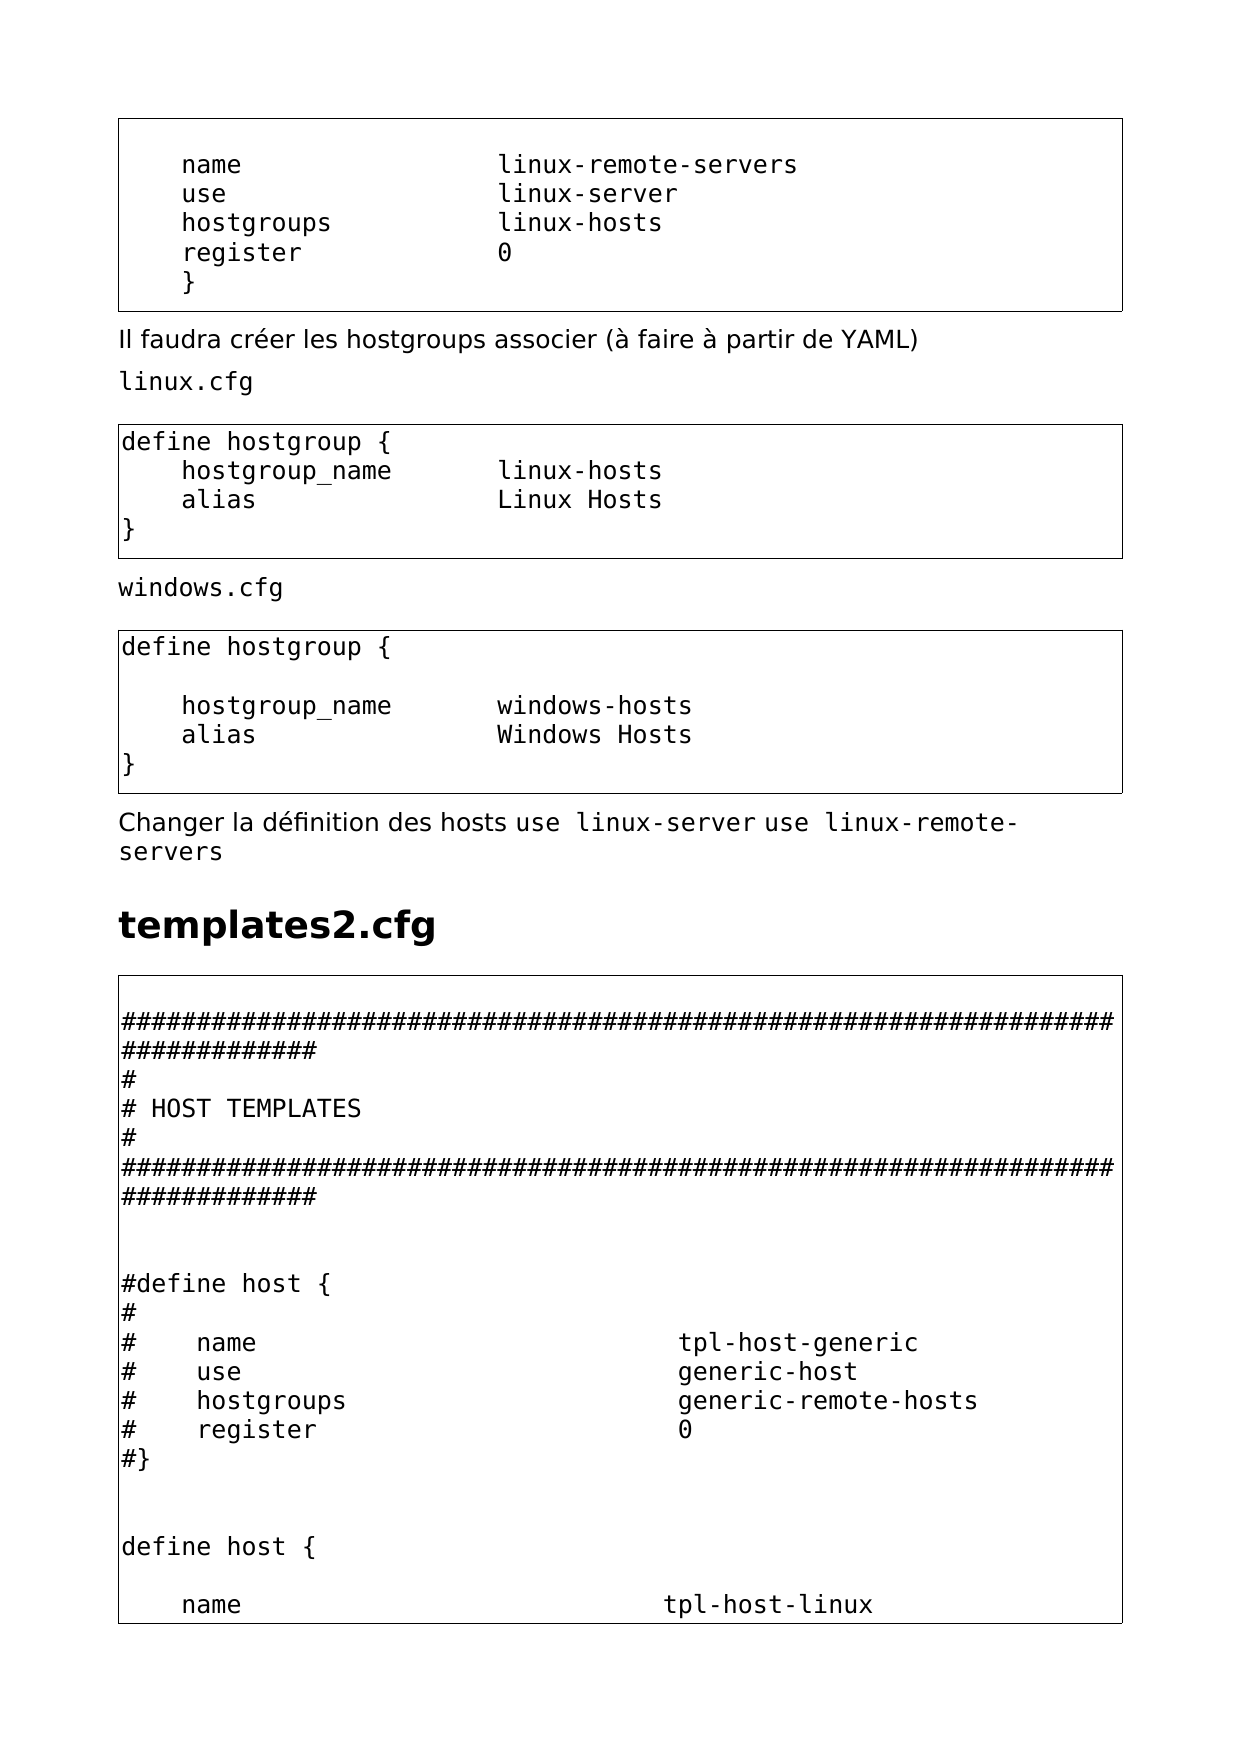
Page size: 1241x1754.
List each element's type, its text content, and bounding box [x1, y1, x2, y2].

subtitle templates2.cfg [118, 904, 1122, 947]
text Il faudra créer les hostgroups associer (à faire à partir de YAML) [118, 326, 1122, 355]
text windows.cfg [118, 573, 1122, 602]
text linux.cfg [118, 367, 1122, 397]
text Changer la définition des hosts use linux-server use linux-remote-servers [118, 808, 1122, 866]
table_header ############################################################################### # # HOST TEMPLATES # ############################################################################### #define host { # # name tpl-host-generic # use generic-host # hostgroups generic-remote-hosts # register 0 #} define host { name tpl-host-linux [119, 976, 1122, 1622]
table_header define hostgroup { hostgroup_name linux-hosts alias Linux Hosts } [119, 425, 1122, 558]
table_header name linux-remote-servers use linux-server hostgroups linux-hosts register 0 } [119, 119, 1122, 311]
table_header define hostgroup { hostgroup_name windows-hosts alias Windows Hosts } [119, 631, 1122, 793]
